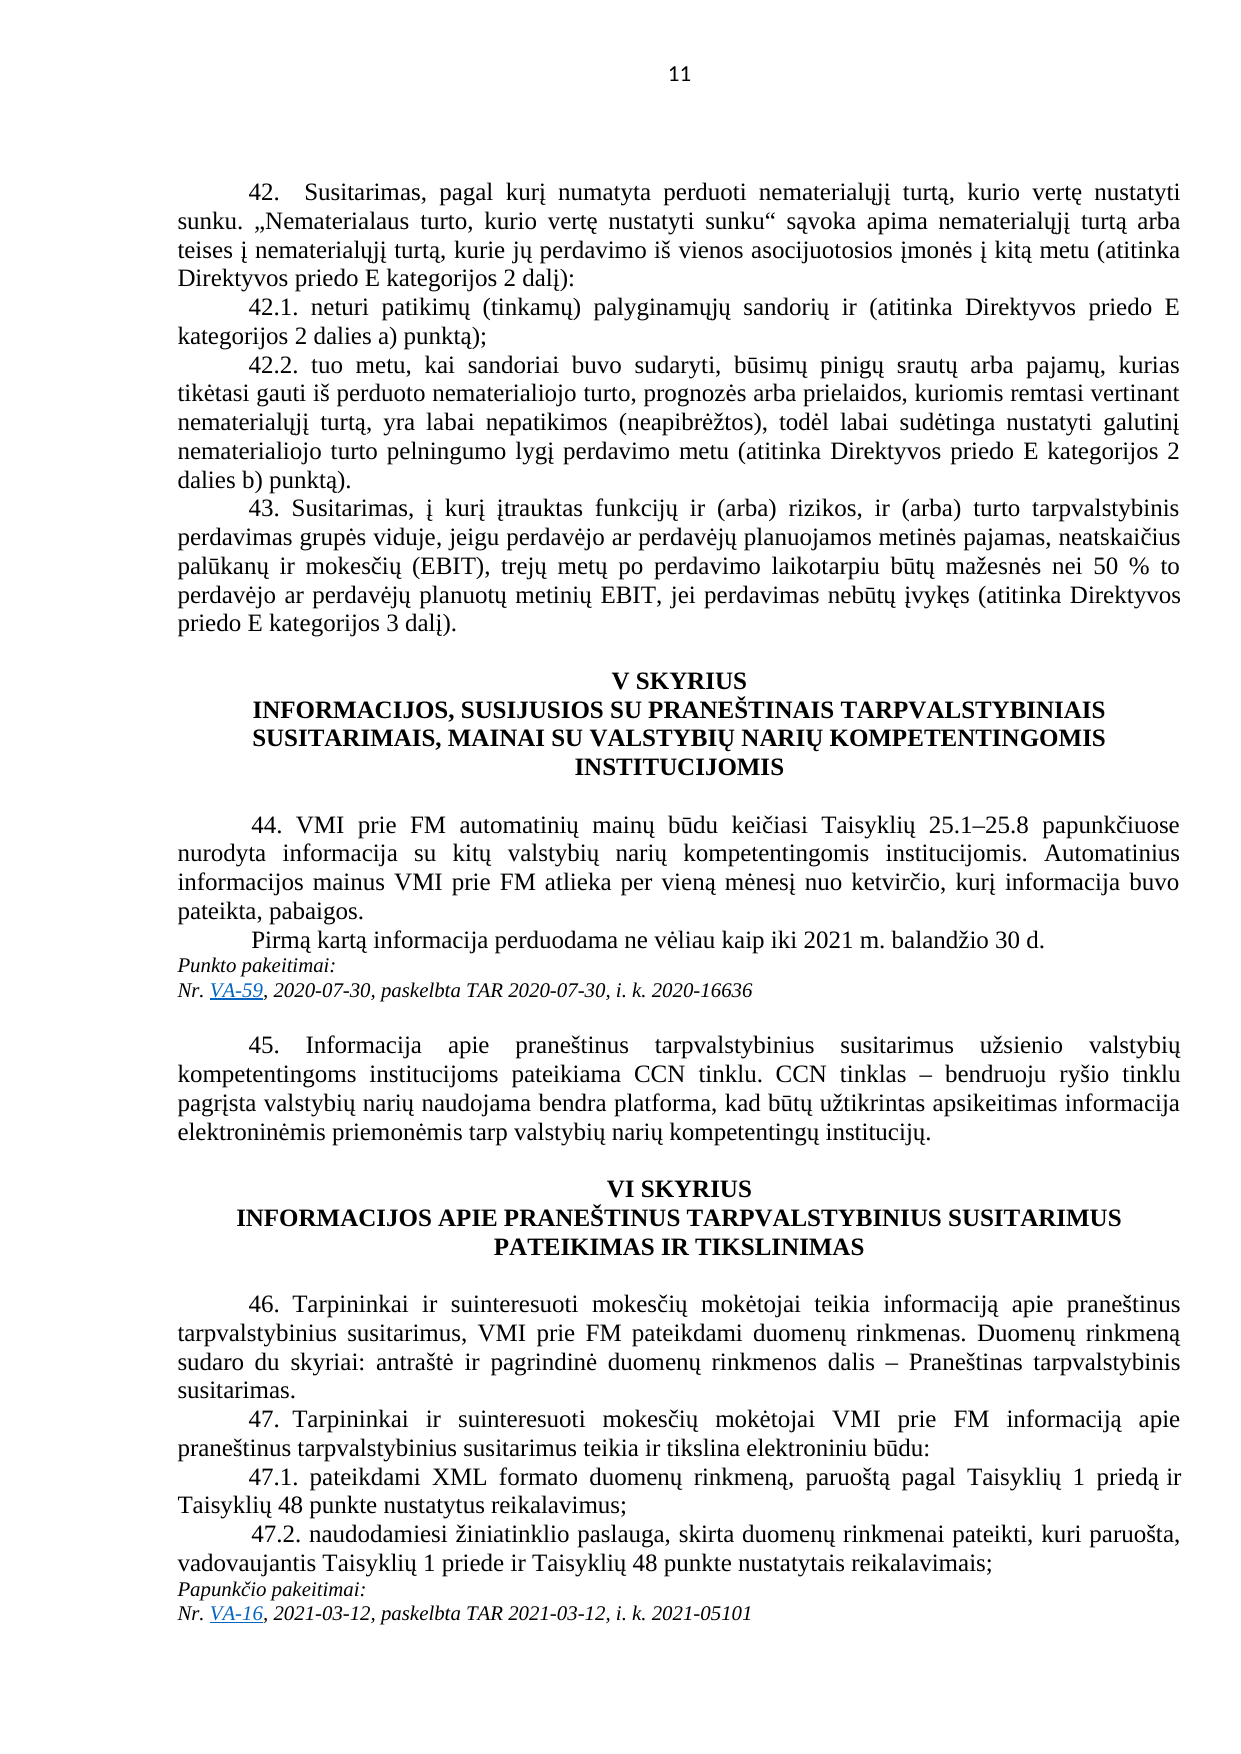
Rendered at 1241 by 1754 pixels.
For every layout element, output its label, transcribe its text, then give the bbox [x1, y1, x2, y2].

text Papunkčio pakeitimai: [177, 1577, 1181, 1601]
text 44. VMI prie FM automatinių mainų būdu keičiasi Taisyklių 25.1–25.8 papunkčiuose nurodyta informacija su kitų valstybių narių kompetentingomis institucijomis. Automatinius informacijos mainus VMI prie FM atlieka per vieną mėnesį nuo ketvirčio, kurį informacija buvo pateikta, pabaigos. [177, 810, 1181, 925]
text 47.1. pateikdami XML formato duomenų rinkmeną, paruoštą pagal Taisyklių 1 priedą ir Taisyklių 48 punkte nustatytus reikalavimus; [177, 1462, 1181, 1519]
text Punkto pakeitimai: [177, 953, 1181, 977]
text 42. Susitarimas, pagal kurį numatyta perduoti nematerialųjį turtą, kurio vertę nustatyti sunku. „Nematerialaus turto, kurio vertę nustatyti sunku“ sąvoka apima nematerialųjį turtą arba teises į nematerialųjį turtą, kurie jų perdavimo iš vienos asocijuotosios įmonės į kitą metu (atitinka Direktyvos priedo E kategorijos 2 dalį): [177, 177, 1181, 292]
text INFORMACIJOS APIE PRANEŠTINUS TARPVALSTYBINIUS SUSITARIMUS PATEIKIMAS IR TIKSLINIMAS [177, 1203, 1181, 1261]
text 46. Tarpininkai ir suinteresuoti mokesčių mokėtojai teikia informaciją apie praneštinus tarpvalstybinius susitarimus, VMI prie FM pateikdami duomenų rinkmenas. Duomenų rinkmeną sudaro du skyriai: antraštė ir pagrindinė duomenų rinkmenos dalis – Praneštinas tarpvalstybinis susitarimas. [177, 1289, 1181, 1404]
text V SKYRIUS [177, 666, 1181, 695]
text INFORMACIJOS, SUSIJUSIOS SU PRANEŠTINAIS TARPVALSTYBINIAIS SUSITARIMAIS, MAINAI SU VALSTYBIŲ NARIŲ KOMPETENTINGOMIS INSTITUCIJOMIS [177, 695, 1181, 781]
text 47.2. naudodamiesi žiniatinklio paslauga, skirta duomenų rinkmenai pateikti, kuri paruošta, vadovaujantis Taisyklių 1 priede ir Taisyklių 48 punkte nustatytais reikalavimais; [177, 1519, 1181, 1577]
text 42.2. tuo metu, kai sandoriai buvo sudaryti, būsimų pinigų srautų arba pajamų, kurias tikėtasi gauti iš perduoto nematerialiojo turto, prognozės arba prielaidos, kuriomis remtasi vertinant nematerialųjį turtą, yra labai nepatikimos (neapibrėžtos), todėl labai sudėtinga nustatyti galutinį nematerialiojo turto pelningumo lygį perdavimo metu (atitinka Direktyvos priedo E kategorijos 2 dalies b) punktą). [177, 350, 1181, 493]
text 45. Informacija apie praneštinus tarpvalstybinius susitarimus užsienio valstybių kompetentingoms institucijoms pateikiama CCN tinklu. CCN tinklas – bendruoju ryšio tinklu pagrįsta valstybių narių naudojama bendra platforma, kad būtų užtikrintas apsikeitimas informacija elektroninėmis priemonėmis tarp valstybių narių kompetentingų institucijų. [177, 1030, 1181, 1146]
text 43. Susitarimas, į kurį įtrauktas funkcijų ir (arba) rizikos, ir (arba) turto tarpvalstybinis perdavimas grupės viduje, jeigu perdavėjo ar perdavėjų planuojamos metinės pajamas, neatskaičius palūkanų ir mokesčių (EBIT), trejų metų po perdavimo laikotarpiu būtų mažesnės nei 50 % to perdavėjo ar perdavėjų planuotų metinių EBIT, jei perdavimas nebūtų įvykęs (atitinka Direktyvos priedo E kategorijos 3 dalį). [177, 493, 1181, 637]
text Nr. VA-59, 2020-07-30, paskelbta TAR 2020-07-30, i. k. 2020-16636 [177, 977, 1181, 1002]
text Pirmą kartą informacija perduodama ne vėliau kaip iki 2021 m. balandžio 30 d. [177, 925, 1181, 953]
text 42.1. neturi patikimų (tinkamų) palyginamųjų sandorių ir (atitinka Direktyvos priedo E kategorijos 2 dalies a) punktą); [177, 292, 1181, 350]
text Nr. VA-16, 2021-03-12, paskelbta TAR 2021-03-12, i. k. 2021-05101 [177, 1601, 1181, 1625]
text VI SKYRIUS [177, 1174, 1181, 1203]
text 47. Tarpininkai ir suinteresuoti mokesčių mokėtojai VMI prie FM informaciją apie praneštinus tarpvalstybinius susitarimus teikia ir tikslina elektroniniu būdu: [177, 1404, 1181, 1462]
